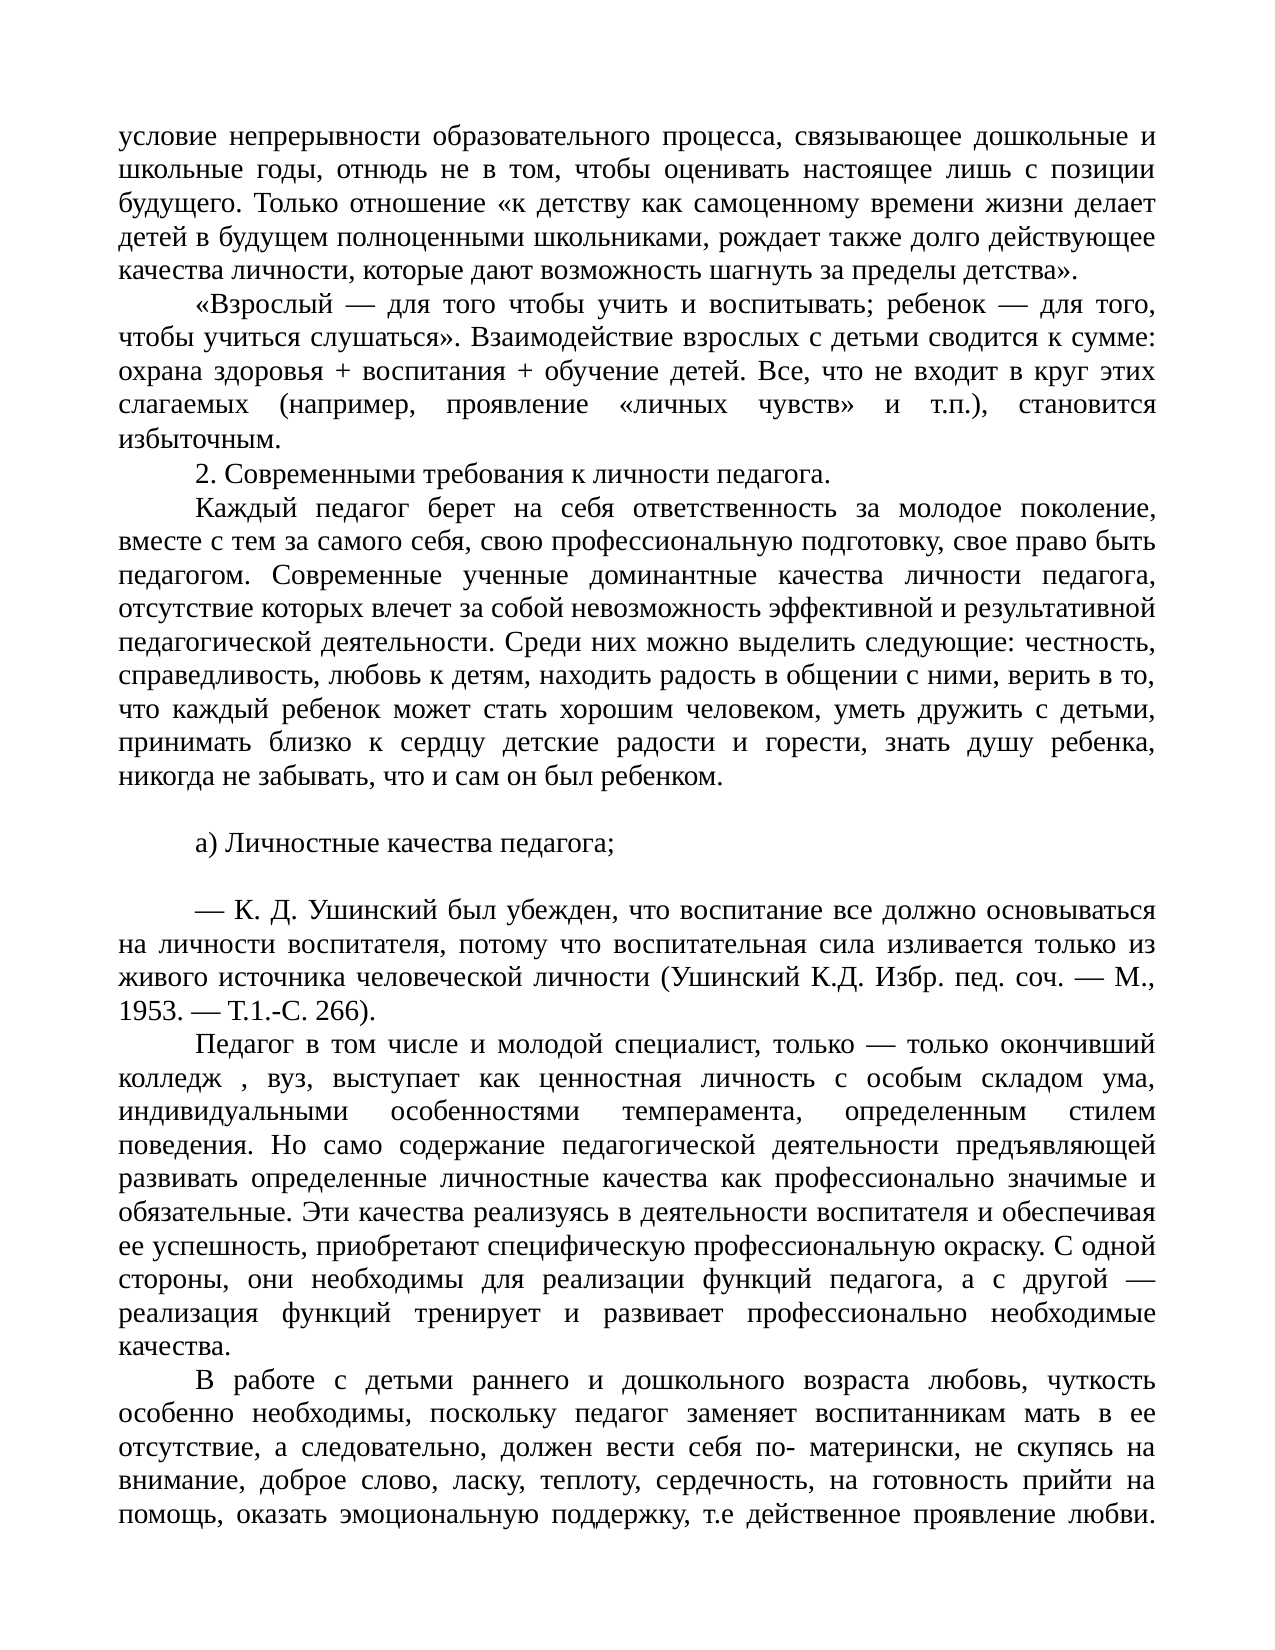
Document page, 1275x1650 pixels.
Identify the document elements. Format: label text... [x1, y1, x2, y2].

text Педагог в том числе и молодой специалист, только — только окончивший колледж , вуз, выступает как ценностная личность с особым складом ума, индивидуальными особенностями темперамента, определенным стилем поведения. Но само содержание педагогической деятельности предъявляющей развивать определенные личностные качества как профессионально значимые и обязательные. Эти качества реализуясь в деятельности воспитателя и обеспечивая ее успешность, приобретают специфическую профессиональную окраску. С одной стороны, они необходимы для реализации функций педагога, а с другой — реализация функций тренирует и развивает профессионально необходимые качества. [118, 1026, 1157, 1362]
text 2. Современными требования к личности педагога. [118, 456, 1157, 490]
text Каждый педагог берет на себя ответственность за молодое поколение, вместе с тем за самого себя, свою профессиональную подготовку, свое право быть педагогом. Современные ученные доминантные качества личности педагога, отсутствие которых влечет за собой невозможность эффективной и результативной педагогической деятельности. Среди них можно выделить следующие: честность, справедливость, любовь к детям, находить радость в общении с ними, верить в то, что каждый ребенок может стать хорошим человеком, уметь дружить с детьми, принимать близко к сердцу детские радости и горести, знать душу ребенка, никогда не забывать, что и сам он был ребенком. [118, 490, 1157, 792]
text условие непрерывности образовательного процесса, связывающее дошкольные и школьные годы, отнюдь не в том, чтобы оценивать настоящее лишь с позиции будущего. Только отношение «к детству как самоценному времени жизни делает детей в будущем полноценными школьниками, рождает также долго действующее качества личности, которые дают возможность шагнуть за пределы детства». [118, 118, 1157, 286]
text «Взрослый — для того чтобы учить и воспитывать; ребенок — для того, чтобы учиться слушаться». Взаимодействие взрослых с детьми сводится к сумме: охрана здоровья + воспитания + обучение детей. Все, что не входит в круг этих слагаемых (например, проявление «личных чувств» и т.п.), становится избыточным. [118, 286, 1157, 456]
text — К. Д. Ушинский был убежден, что воспитание все должно основываться на личности воспитателя, потому что воспитательная сила изливается только из живого источника человеческой личности (Ушинский К.Д. Избр. пед. соч. — М., 1953. — Т.1.-С. 266). [118, 892, 1157, 1026]
text В работе с детьми раннего и дошкольного возраста любовь, чуткость особенно необходимы, поскольку педагог заменяет воспитанникам мать в ее отсутствие, а следовательно, должен вести себя по- матерински, не скупясь на внимание, доброе слово, ласку, теплоту, сердечность, на готовность прийти на помощь, оказать эмоциональную поддержку, т.е действенное проявление любви. [118, 1362, 1157, 1529]
text а) Личностные качества педагога; [118, 825, 1157, 859]
